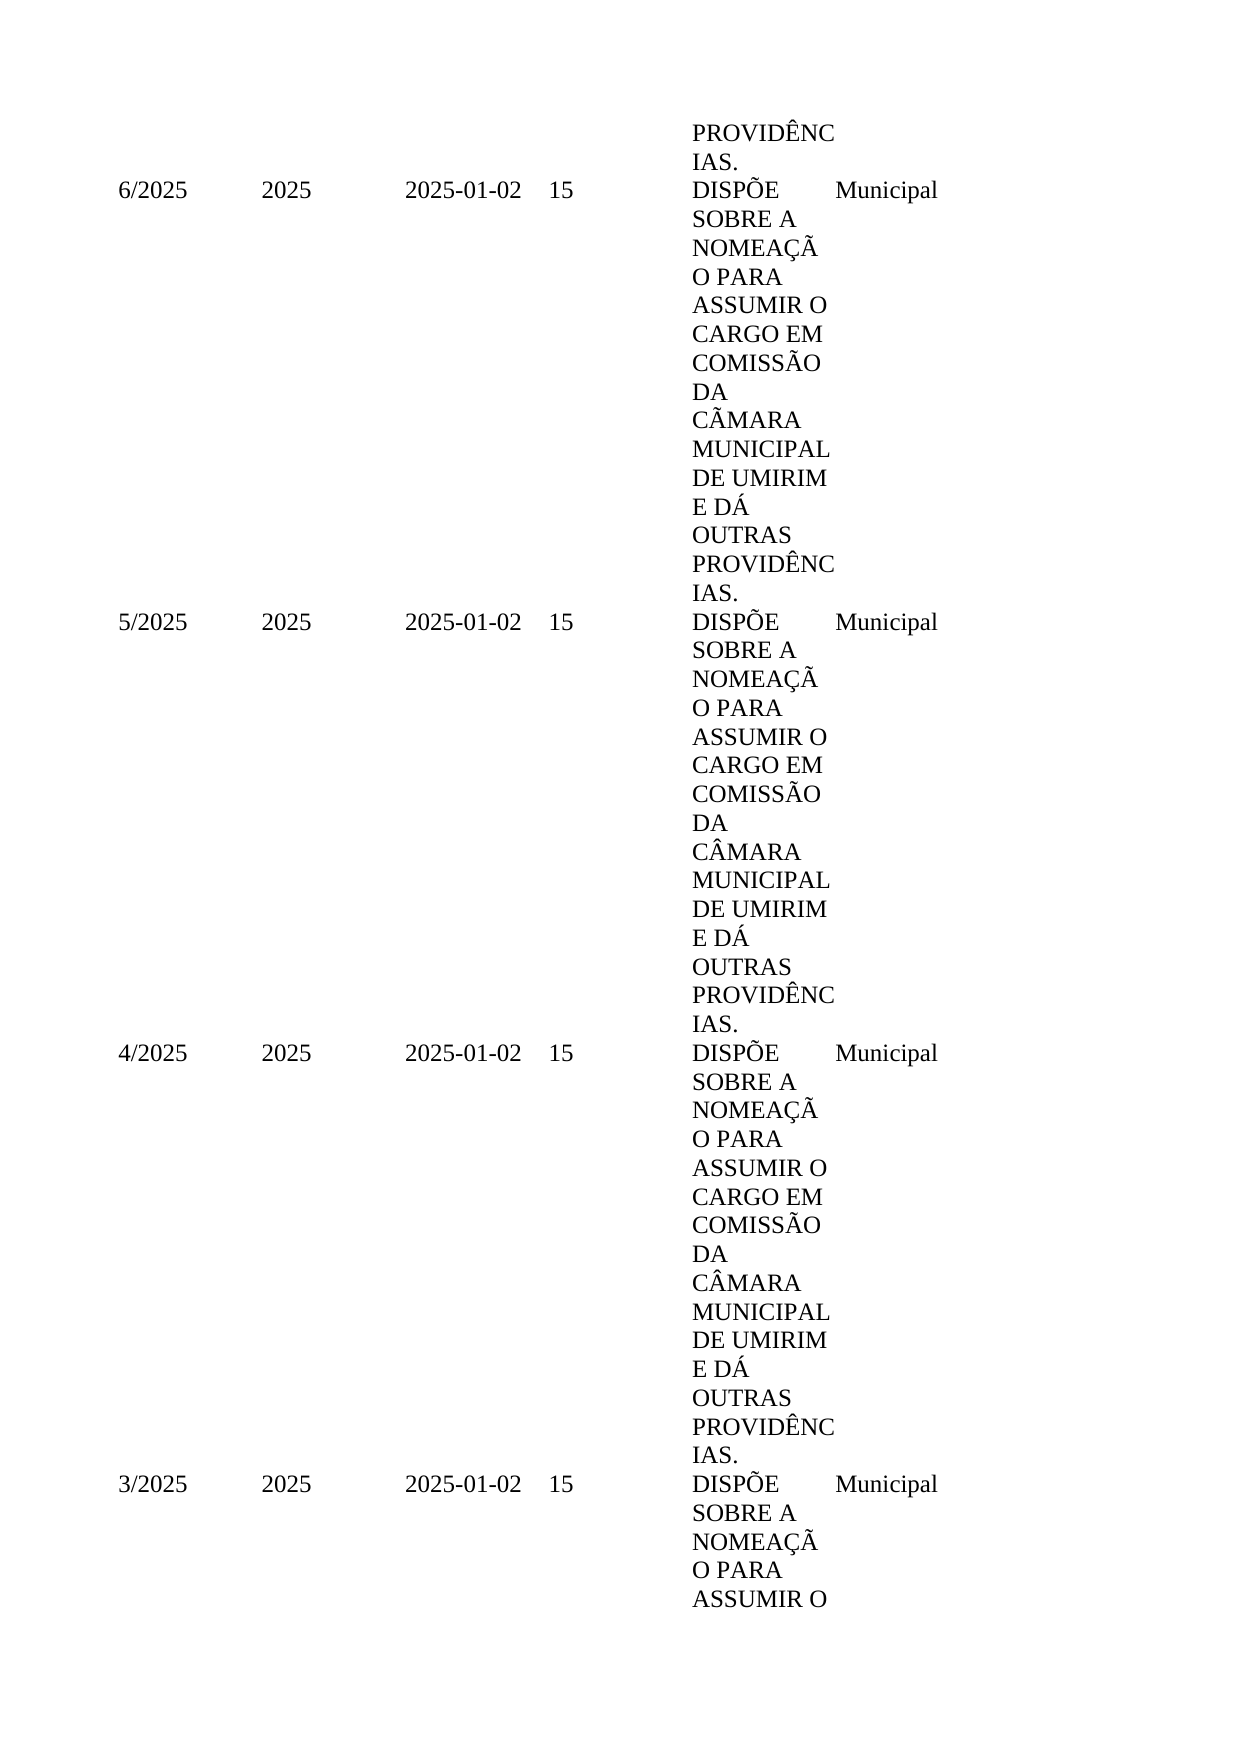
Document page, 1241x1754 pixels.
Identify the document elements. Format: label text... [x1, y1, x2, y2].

table_cell Municipal [835, 176, 979, 607]
table_cell 15 [548, 607, 692, 1038]
table_cell DISPÕE SOBRE A NOMEAÇÃO PARA ASSUMIR O CARGO EM COMISSÃO DA CÂMARA MUNICIPAL DE UMIRIM E DÁ OUTRAS PROVIDÊNCIAS. [692, 1038, 835, 1469]
table_cell [979, 1038, 1122, 1469]
table_cell 4/2025 [118, 1038, 261, 1469]
table_cell 5/2025 [118, 607, 261, 1038]
table_cell DISPÕE SOBRE A NOMEAÇÃO PARA ASSUMIR O [692, 1469, 835, 1613]
table_cell [548, 118, 692, 176]
table_cell 2025 [261, 176, 405, 607]
table_cell DISPÕE SOBRE A NOMEAÇÃO PARA ASSUMIR O CARGO EM COMISSÃO DA CÂMARA MUNICIPAL DE UMIRIM E DÁ OUTRAS PROVIDÊNCIAS. [692, 607, 835, 1038]
table_cell 15 [548, 1038, 692, 1469]
table_cell [835, 118, 979, 176]
table_cell DISPÕE SOBRE A NOMEAÇÃO PARA ASSUMIR O CARGO EM COMISSÃO DA CÃMARA MUNICIPAL DE UMIRIM E DÁ OUTRAS PROVIDÊNCIAS. [692, 176, 835, 607]
table_cell [979, 607, 1122, 1038]
table_cell [118, 118, 261, 176]
table_cell [979, 118, 1122, 176]
table_cell [979, 176, 1122, 607]
table_cell 2025 [261, 1469, 405, 1613]
table_cell [261, 118, 405, 176]
table_cell 15 [548, 176, 692, 607]
table_cell 6/2025 [118, 176, 261, 607]
table_cell Municipal [835, 607, 979, 1038]
table_cell 2025-01-02 [405, 1469, 548, 1613]
table_cell PROVIDÊNCIAS. [692, 118, 835, 176]
table_cell [979, 1469, 1122, 1613]
table_cell [405, 118, 548, 176]
table_cell 2025 [261, 1038, 405, 1469]
table_cell 2025 [261, 607, 405, 1038]
table_cell 3/2025 [118, 1469, 261, 1613]
table_cell Municipal [835, 1469, 979, 1613]
table_cell Municipal [835, 1038, 979, 1469]
table_cell 2025-01-02 [405, 1038, 548, 1469]
table_cell 2025-01-02 [405, 176, 548, 607]
table_cell 2025-01-02 [405, 607, 548, 1038]
table_cell 15 [548, 1469, 692, 1613]
